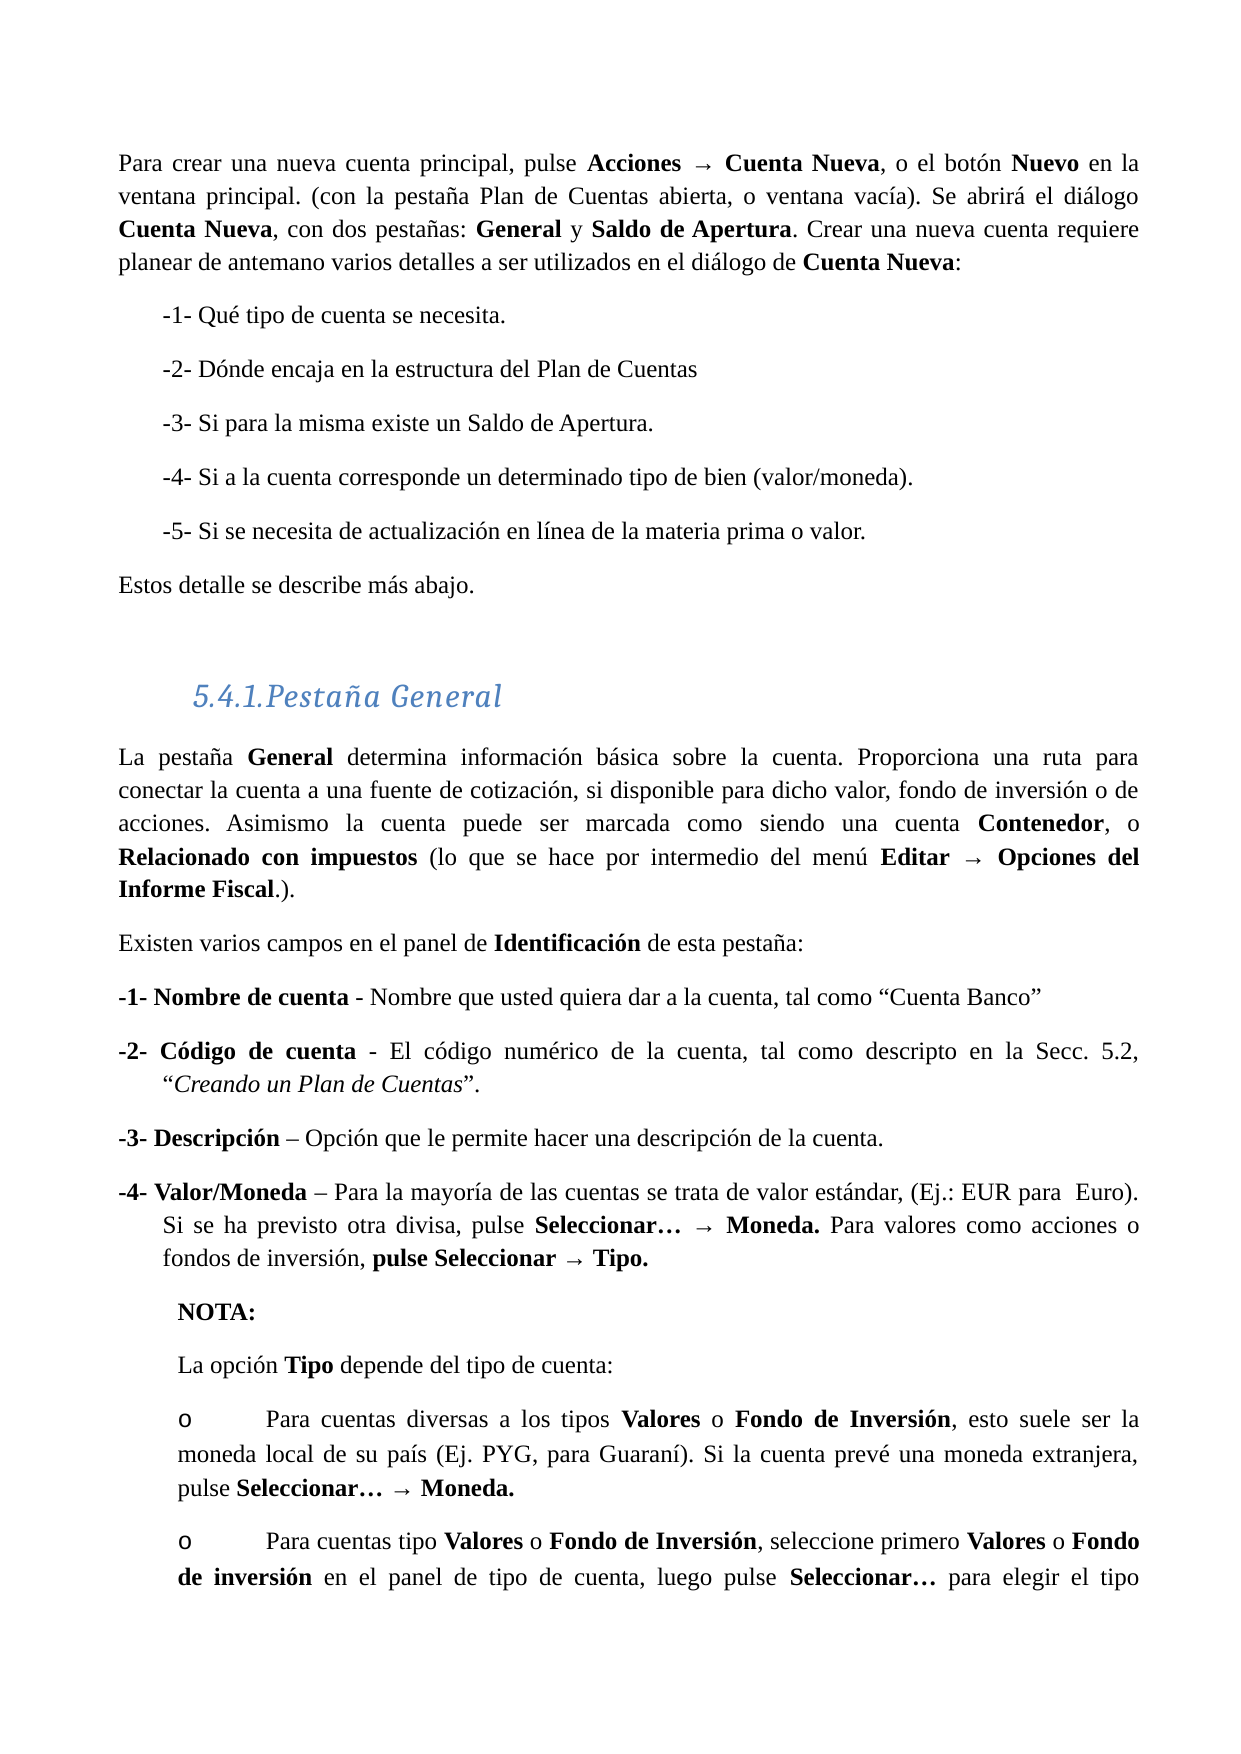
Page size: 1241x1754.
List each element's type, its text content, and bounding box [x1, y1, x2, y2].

text -3- Descripción – Opción que le permite hacer una descripción de la cuenta. [118, 1123, 1140, 1152]
list -3- Si para la misma existe un Saldo de Apertura. [162, 408, 1140, 437]
list -4- Si a la cuenta corresponde un determinado tipo de bien (valor/moneda). [162, 462, 1140, 491]
list NOTA: [177, 1297, 1140, 1326]
text -4- Valor/Moneda – Para la mayoría de las cuentas se trata de valor estándar, (Ej.: EUR para Euro). Si se ha previsto otra divisa, pulse Seleccionar… → Moneda. Para valores como acciones o fondos de inversión, pulse Seleccionar → Tipo. [118, 1177, 1140, 1272]
list La opción Tipo depende del tipo de cuenta: [177, 1351, 1140, 1379]
text Existen varios campos en el panel de Identificación de esta pestaña: [118, 928, 1140, 957]
text La pestaña General determina información básica sobre la cuenta. Proporciona una ruta para conectar la cuenta a una fuente de cotización, si disponible para dicho valor, fondo de inversión o de acciones. Asimismo la cuenta puede ser marcada como siendo una cuenta Contenedor, o Relacionado con impuestos (lo que se hace por intermedio del menú Editar → Opciones del Informe Fiscal.). [118, 742, 1140, 903]
text Estos detalle se describe más abajo. [118, 570, 1140, 599]
subtitle Pestaña General [193, 678, 1140, 716]
list -2- Dónde encaja en la estructura del Plan de Cuentas [162, 354, 1140, 383]
list -1- Qué tipo de cuenta se necesita. [162, 301, 1140, 329]
list -5- Si se necesita de actualización en línea de la materia prima o valor. [162, 516, 1140, 545]
text -1- Nombre de cuenta - Nombre que usted quiera dar a la cuenta, tal como “Cuenta Banco” [118, 982, 1140, 1011]
text Para crear una nueva cuenta principal, pulse Acciones → Cuenta Nueva, o el botón Nuevo en la ventana principal. (con la pestaña Plan de Cuentas abierta, o ventana vacía). Se abrirá el diálogo Cuenta Nueva, con dos pestañas: General y Saldo de Apertura. Crear una nueva cuenta requiere planear de antemano varios detalles a ser utilizados en el diálogo de Cuenta Nueva: [118, 148, 1140, 276]
list Para cuentas tipo Valores o Fondo de Inversión, seleccione primero Valores o Fondo de inversión en el panel de tipo de cuenta, luego pulse Seleccionar… para elegir el tipo [177, 1526, 1140, 1590]
list Para cuentas diversas a los tipos Valores o Fondo de Inversión, esto suele ser la moneda local de su país (Ej. PYG, para Guaraní). Si la cuenta prevé una moneda extranjera, pulse Seleccionar… → Moneda. [177, 1404, 1140, 1501]
text -2- Código de cuenta - El código numérico de la cuenta, tal como descripto en la Secc. 5.2, “Creando un Plan de Cuentas”. [118, 1036, 1140, 1098]
